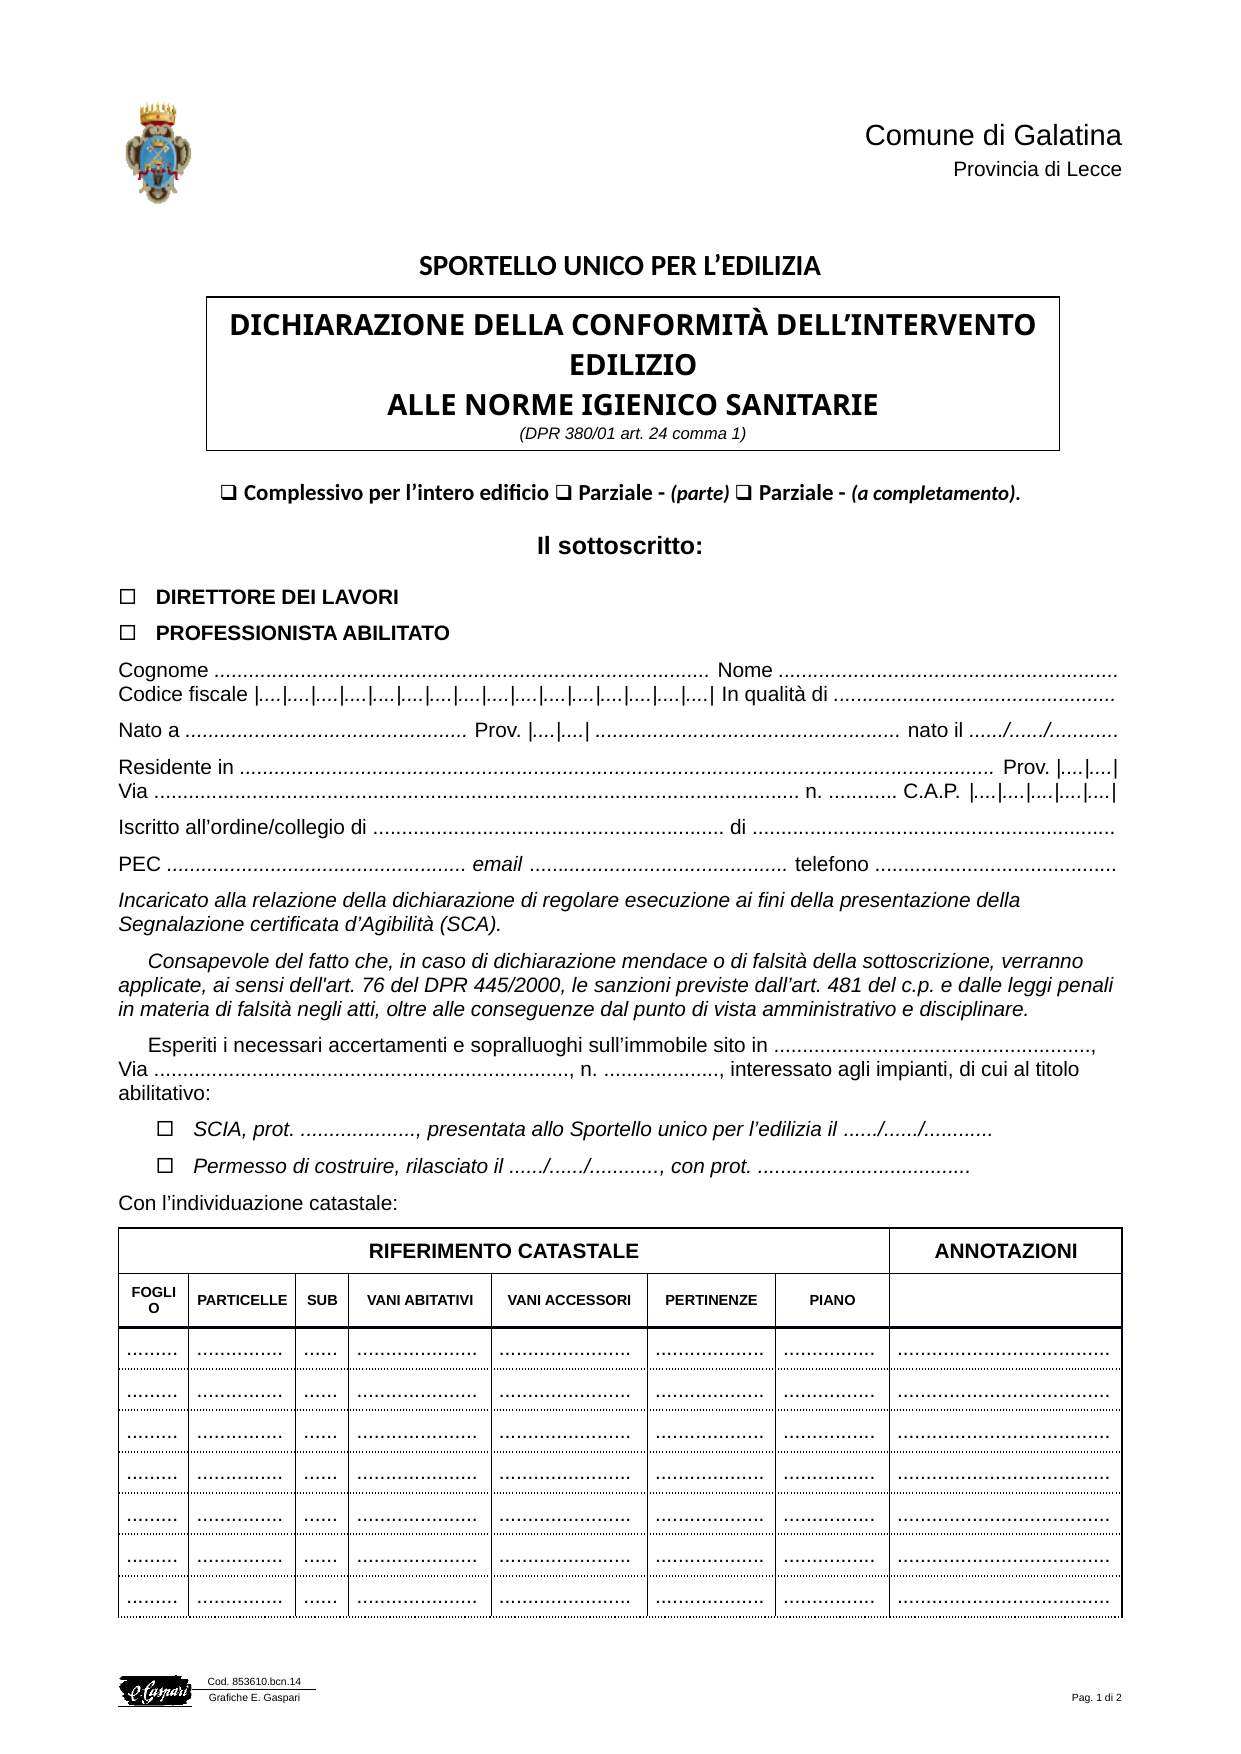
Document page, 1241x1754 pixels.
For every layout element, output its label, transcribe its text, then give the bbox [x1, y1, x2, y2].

table_cell ................... [648, 1329, 775, 1368]
table_cell ..................................... [890, 1575, 1121, 1616]
list PROFESSIONISTA ABILITATO [118, 621, 1122, 645]
table_cell ..................................... [890, 1368, 1121, 1409]
table_cell ....................... [492, 1492, 647, 1533]
text Incaricato alla relazione della dichiarazione di regolare esecuzione ai fini della presentazione della Segnalazione certificata d’Agibilità (SCA). [118, 888, 1122, 936]
table_cell ................... [648, 1533, 775, 1574]
table_header RIFERIMENTO CATASTALE [119, 1229, 889, 1273]
text Il sottoscritto: [118, 531, 1122, 560]
table_cell ...... [296, 1533, 348, 1574]
text Esperiti i necessari accertamenti e sopralluoghi sull’immobile sito in ......................................................., Via ........................................................................, n. ...................., interessato agli impianti, di cui al titolo abilitativo: [118, 1033, 1122, 1105]
table_cell SUB [296, 1274, 348, 1326]
table_cell ................ [776, 1492, 889, 1533]
table_cell PIANO [776, 1274, 889, 1326]
table_cell ................ [776, 1533, 889, 1574]
table_cell ............... [189, 1329, 295, 1368]
table_cell ............... [189, 1368, 295, 1409]
table_cell ......... [119, 1329, 188, 1368]
list DIRETTORE DEI LAVORI [118, 585, 1122, 609]
table_cell ................... [648, 1451, 775, 1492]
table_cell ..................................... [890, 1451, 1121, 1492]
text Nato a ................................................. Prov. |....|....| ..................................................... nato il ....../....../............ [118, 718, 1122, 742]
table_cell ....................... [492, 1533, 647, 1574]
table_cell ...... [296, 1409, 348, 1451]
text Provincia di Lecce [224, 157, 1122, 181]
table_cell PARTICELLE [189, 1274, 295, 1326]
table_cell VANI ACCESSORI [492, 1274, 647, 1326]
table_cell ...... [296, 1575, 348, 1616]
table_cell ..................................... [890, 1533, 1121, 1574]
table_cell ....................... [492, 1409, 647, 1451]
text Consapevole del fatto che, in caso di dichiarazione mendace o di falsità della sottoscrizione, verranno applicate, ai sensi dell'art. 76 del DPR 445/2000, le sanzioni previste dall’art. 481 del c.p. e dalle leggi penali in materia di falsità negli atti, oltre alle conseguenze dal punto di vista amministrativo e disciplinare. [118, 948, 1122, 1020]
subtitle SPORTELLO UNICO PER L’EDILIZIA [118, 247, 1122, 282]
table_cell ..................... [349, 1492, 491, 1533]
table_cell ............... [189, 1575, 295, 1616]
table_cell ................ [776, 1329, 889, 1368]
table_cell ......... [119, 1451, 188, 1492]
table_cell ..................... [349, 1533, 491, 1574]
table_cell ............... [189, 1533, 295, 1574]
text PEC .................................................... email ............................................. telefono .......................................... [118, 852, 1122, 876]
table_cell ..................................... [890, 1329, 1121, 1368]
list SCIA, prot. ...................., presentata allo Sportello unico per l’edilizia il ....../....../............ [156, 1117, 1122, 1141]
table_cell ................ [776, 1451, 889, 1492]
table_cell ......... [119, 1575, 188, 1616]
table_cell ....................... [492, 1329, 647, 1368]
table_cell [890, 1274, 1121, 1326]
table_cell ................ [776, 1368, 889, 1409]
table_cell ...... [296, 1451, 348, 1492]
table_cell ....................... [492, 1368, 647, 1409]
table_cell ....................... [492, 1575, 647, 1616]
table_cell ................ [776, 1575, 889, 1616]
table_cell ...... [296, 1492, 348, 1533]
table_header ANNOTAZIONI [890, 1229, 1121, 1273]
text Iscritto all’ordine/collegio di ............................................................. di ............................................................... [118, 815, 1122, 839]
table_cell ..................... [349, 1368, 491, 1409]
table_cell ............... [189, 1492, 295, 1533]
table_cell ......... [119, 1368, 188, 1409]
table_cell ......... [119, 1492, 188, 1533]
table_cell VANI ABITATIVI [349, 1274, 491, 1326]
table_cell ............... [189, 1451, 295, 1492]
table_cell FOGLIO [119, 1274, 188, 1326]
table_cell ..................... [349, 1451, 491, 1492]
table_cell ......... [119, 1409, 188, 1451]
picture [118, 1674, 192, 1706]
table_cell ...... [296, 1329, 348, 1368]
picture [122, 87, 224, 219]
table_cell ..................................... [890, 1492, 1121, 1533]
text Comune di Galatina [224, 118, 1122, 152]
table_cell PERTINENZE [648, 1274, 775, 1326]
table_cell ..................... [349, 1575, 491, 1616]
text  Complessivo per l’intero edificio  Parziale - (parte)  Parziale - (a completamento). [118, 478, 1122, 506]
table_cell ............... [189, 1409, 295, 1451]
text Residente in ................................................................................................................................... Prov. |....|....| Via ................................................................................................................ n. ............ C.A.P. |....|....|....|....|....| [118, 755, 1122, 803]
table_cell ..................... [349, 1329, 491, 1368]
table_cell ................... [648, 1575, 775, 1616]
text Con l’individuazione catastale: [118, 1190, 1122, 1214]
table_cell ....................... [492, 1451, 647, 1492]
table_cell ...... [296, 1368, 348, 1409]
table_cell ..................... [349, 1409, 491, 1451]
table_cell ......... [119, 1533, 188, 1574]
table_cell ................ [776, 1409, 889, 1451]
table_cell ................... [648, 1368, 775, 1409]
table_cell ................... [648, 1492, 775, 1533]
list Permesso di costruire, rilasciato il ....../....../............, con prot. ..................................... [156, 1154, 1122, 1178]
table_cell ................... [648, 1409, 775, 1451]
text Cognome ...................................................................................... Nome ........................................................... Codice fiscale |....|....|....|....|....|....|....|....|....|....|....|....|....|....|....|....| In qualità di ................................................. [118, 658, 1122, 706]
table_cell ..................................... [890, 1409, 1121, 1451]
